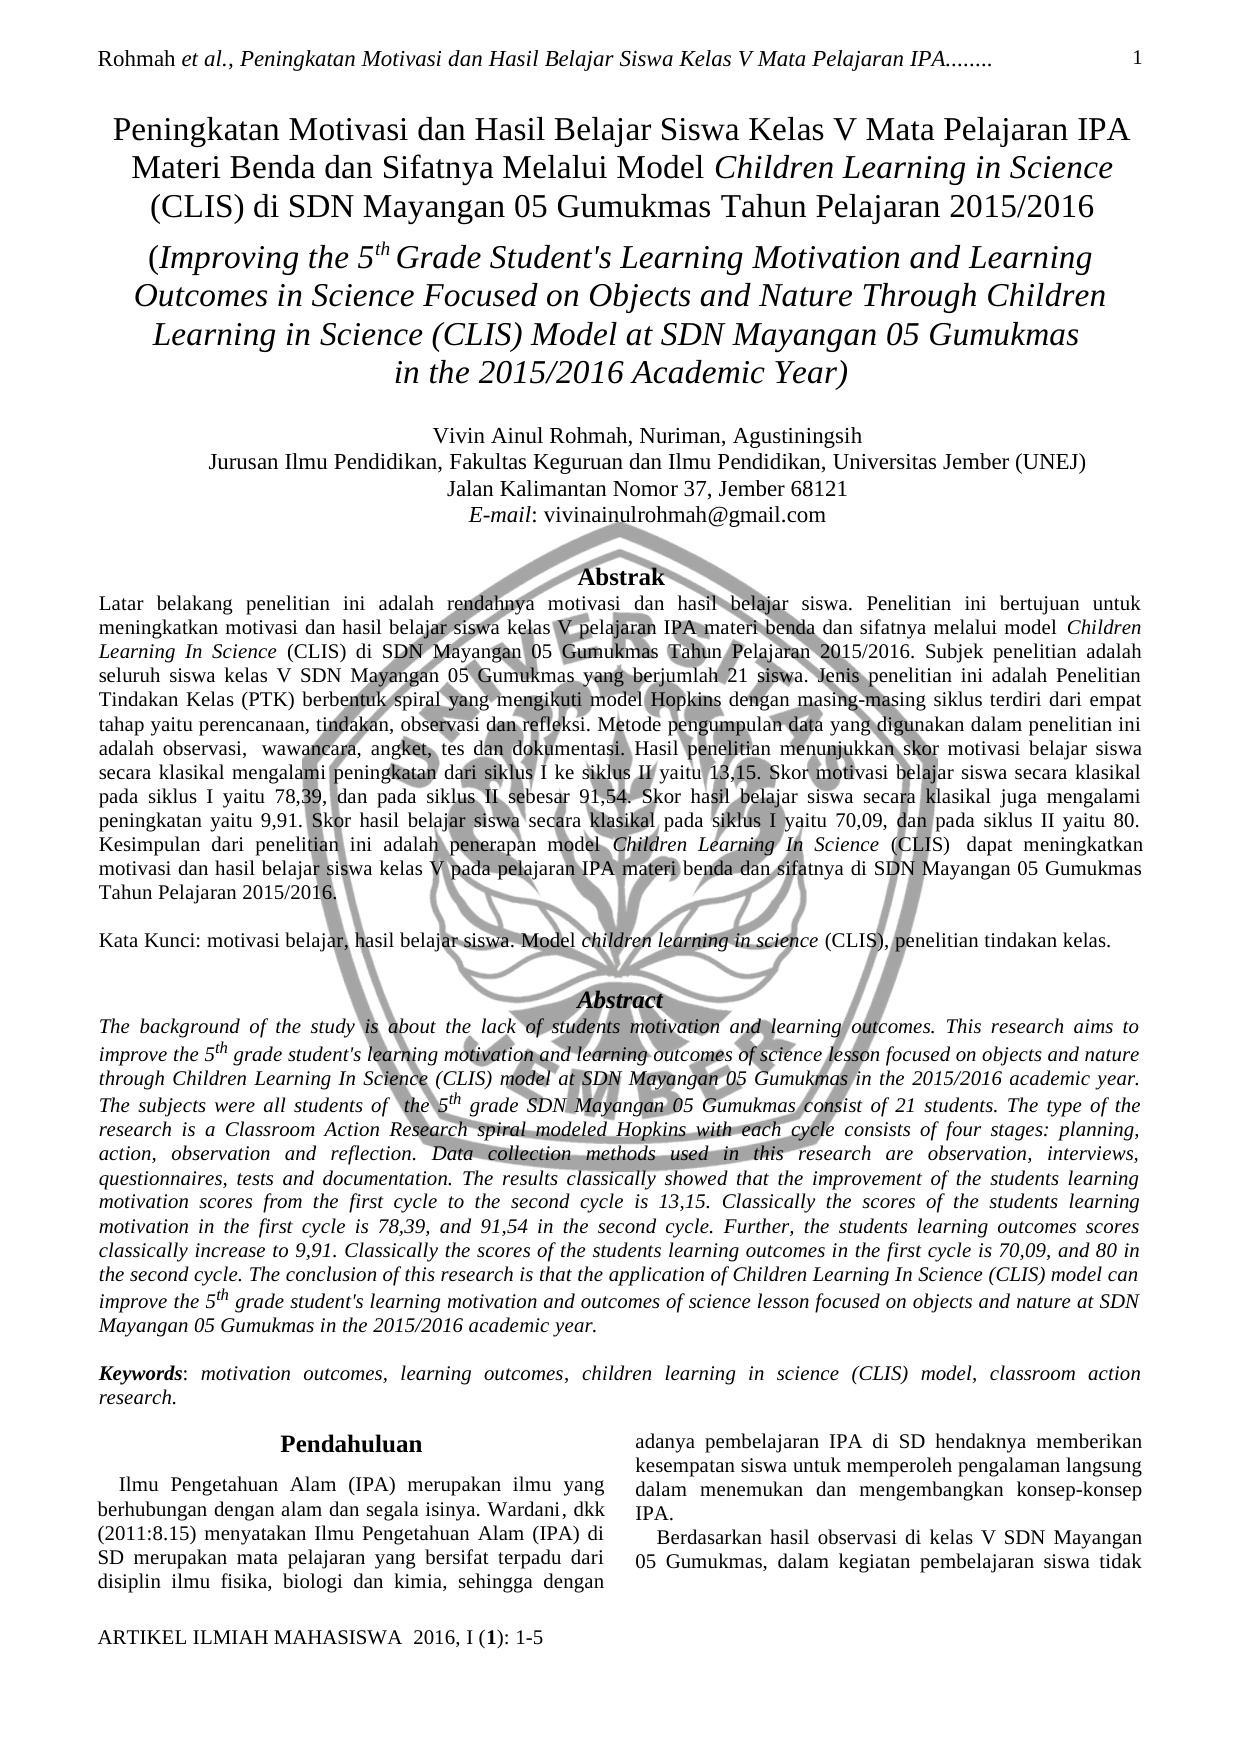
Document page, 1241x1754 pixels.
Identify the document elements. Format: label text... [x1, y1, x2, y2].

text Abstrak [98, 562, 1144, 591]
text The background of the study is about the lack of students motivation and learning outcomes. This research aims to improve the 5th grade student's learning motivation and learning outcomes of science lesson focused on objects and nature through Children Learning In Science (CLIS) model at SDN Mayangan 05 Gumukmas in the 2015/2016 academic year. The subjects were all students of the 5th grade SDN Mayangan 05 Gumukmas consist of 21 students. The type of the research is a Classroom Action Research spiral modeled Hopkins with each cycle consists of four stages: planning, action, observation and reflection. Data collection methods used in this research are observation, interviews, questionnaires, tests and documentation. The results classically showed that the improvement of the students learning motivation scores from the first cycle to the second cycle is 13,15. Classically the scores of the students learning motivation in the first cycle is 78,39, and 91,54 in the second cycle. Further, the students learning outcomes scores classically increase to 9,91. Classically the scores of the students learning outcomes in the first cycle is 70,09, and 80 in the second cycle. The conclusion of this research is that the application of Children Learning In Science (CLIS) model can improve the 5th grade student's learning motivation and outcomes of science lesson focused on objects and nature at SDN Mayangan 05 Gumukmas in the 2015/2016 academic year. [98, 1014, 1144, 1337]
text Kata Kunci: motivasi belajar, hasil belajar siswa. Model children learning in science (CLIS), penelitian tindakan kelas. [98, 928, 1144, 952]
picture [605, 528, 635, 562]
text (Improving the 5th Grade Student's Learning Motivation and Learning Outcomes in Science Focused on Objects and Nature Through Children Learning in Science (CLIS) Model at SDN Mayangan 05 Gumukmas [101, 237, 1144, 352]
text Ilmu Pengetahuan Alam (IPA) merupakan ilmu yang berhubungan dengan alam dan segala isinya. Wardani, dkk (2011:8.15) menyatakan Ilmu Pengetahuan Alam (IPA) di SD merupakan mata pelajaran yang bersifat terpadu dari disiplin ilmu fisika, biologi dan kimia, sehingga dengan adanya pembelajaran IPA di SD hendaknya memberikan kesempatan siswa untuk memperoleh pengalaman langsung dalam menemukan dan mengembangkan konsep-konsep IPA. [635, 1409, 1143, 1525]
text Abstract [98, 985, 1144, 1014]
text Ilmu Pengetahuan Alam (IPA) merupakan ilmu yang berhubungan dengan alam dan segala isinya. Wardani, dkk (2011:8.15) menyatakan Ilmu Pengetahuan Alam (IPA) di SD merupakan mata pelajaran yang bersifat terpadu dari disiplin ilmu fisika, biologi dan kimia, sehingga dengan adanya pembelajaran IPA di SD hendaknya memberikan kesempatan siswa untuk memperoleh pengalaman langsung dalam menemukan dan mengembangkan konsep-konsep IPA. [635, 952, 1143, 985]
text Peningkatan Motivasi dan Hasil Belajar Siswa Kelas V Mata Pelajaran IPA Materi Benda dan Sifatnya Melalui Model Children Learning in Science (CLIS) di SDN Mayangan 05 Gumukmas Tahun Pelajaran 2015/2016 [101, 109, 1144, 224]
text Ilmu Pengetahuan Alam (IPA) merupakan ilmu yang berhubungan dengan alam dan segala isinya. Wardani, dkk (2011:8.15) menyatakan Ilmu Pengetahuan Alam (IPA) di SD merupakan mata pelajaran yang bersifat terpadu dari disiplin ilmu fisika, biologi dan kimia, sehingga dengan adanya pembelajaran IPA di SD hendaknya memberikan kesempatan siswa untuk memperoleh pengalaman langsung dalam menemukan dan mengembangkan konsep-konsep IPA. [97, 1472, 605, 1593]
text Vivin Ainul Rohmah, Nuriman, Agustiningsih Jurusan Ilmu Pendidikan, Fakultas Keguruan dan Ilmu Pendidikan, Universitas Jember (UNEJ) Jalan Kalimantan Nomor 37, Jember 68121 E-mail: vivinainulrohmah@gmail.com [175, 421, 1120, 528]
text Ilmu Pengetahuan Alam (IPA) merupakan ilmu yang berhubungan dengan alam dan segala isinya. Wardani, dkk (2011:8.15) menyatakan Ilmu Pengetahuan Alam (IPA) di SD merupakan mata pelajaran yang bersifat terpadu dari disiplin ilmu fisika, biologi dan kimia, sehingga dengan adanya pembelajaran IPA di SD hendaknya memberikan kesempatan siswa untuk memperoleh pengalaman langsung dalam menemukan dan mengembangkan konsep-konsep IPA. [635, 1337, 1143, 1361]
text Pendahuluan [97, 105, 605, 1458]
picture [605, 952, 635, 985]
text Keywords: motivation outcomes, learning outcomes, children learning in science (CLIS) model, classroom action research. [98, 1361, 1144, 1409]
text Latar belakang penelitian ini adalah rendahnya motivasi dan hasil belajar siswa. Penelitian ini bertujuan untuk meningkatkan motivasi dan hasil belajar siswa kelas V pelajaran IPA materi benda dan sifatnya melalui model Children Learning In Science (CLIS) di SDN Mayangan 05 Gumukmas Tahun Pelajaran 2015/2016. Subjek penelitian adalah seluruh siswa kelas V SDN Mayangan 05 Gumukmas yang berjumlah 21 siswa. Jenis penelitian ini adalah Penelitian Tindakan Kelas (PTK) berbentuk spiral yang mengikuti model Hopkins dengan masing-masing siklus terdiri dari empat tahap yaitu perencanaan, tindakan, observasi dan refleksi. Metode pengumpulan data yang digunakan dalam penelitian ini adalah observasi, wawancara, angket, tes dan dokumentasi. Hasil penelitian menunjukkan skor motivasi belajar siswa secara klasikal mengalami peningkatan dari siklus I ke siklus II yaitu 13,15. Skor motivasi belajar siswa secara klasikal pada siklus I yaitu 78,39, dan pada siklus II sebesar 91,54. Skor hasil belajar siswa secara klasikal juga mengalami peningkatan yaitu 9,91. Skor hasil belajar siswa secara klasikal pada siklus I yaitu 70,09, dan pada siklus II yaitu 80. Kesimpulan dari penelitian ini adalah penerapan model Children Learning In Science (CLIS) dapat meningkatkan motivasi dan hasil belajar siswa kelas V pada pelajaran IPA materi benda dan sifatnya di SDN Mayangan 05 Gumukmas Tahun Pelajaran 2015/2016. [98, 591, 1144, 904]
text Ilmu Pengetahuan Alam (IPA) merupakan ilmu yang berhubungan dengan alam dan segala isinya. Wardani, dkk (2011:8.15) menyatakan Ilmu Pengetahuan Alam (IPA) di SD merupakan mata pelajaran yang bersifat terpadu dari disiplin ilmu fisika, biologi dan kimia, sehingga dengan adanya pembelajaran IPA di SD hendaknya memberikan kesempatan siswa untuk memperoleh pengalaman langsung dalam menemukan dan mengembangkan konsep-konsep IPA. [635, 391, 1143, 562]
picture [605, 904, 635, 928]
text in the 2015/2016 Academic Year) [101, 352, 1144, 391]
text Berdasarkan hasil observasi di kelas V SDN Mayangan 05 Gumukmas, dalam kegiatan pembelajaran siswa tidak [635, 1525, 1143, 1573]
text Ilmu Pengetahuan Alam (IPA) merupakan ilmu yang berhubungan dengan alam dan segala isinya. Wardani, dkk (2011:8.15) menyatakan Ilmu Pengetahuan Alam (IPA) di SD merupakan mata pelajaran yang bersifat terpadu dari disiplin ilmu fisika, biologi dan kimia, sehingga dengan adanya pembelajaran IPA di SD hendaknya memberikan kesempatan siswa untuk memperoleh pengalaman langsung dalam menemukan dan mengembangkan konsep-konsep IPA. [635, 904, 1143, 928]
